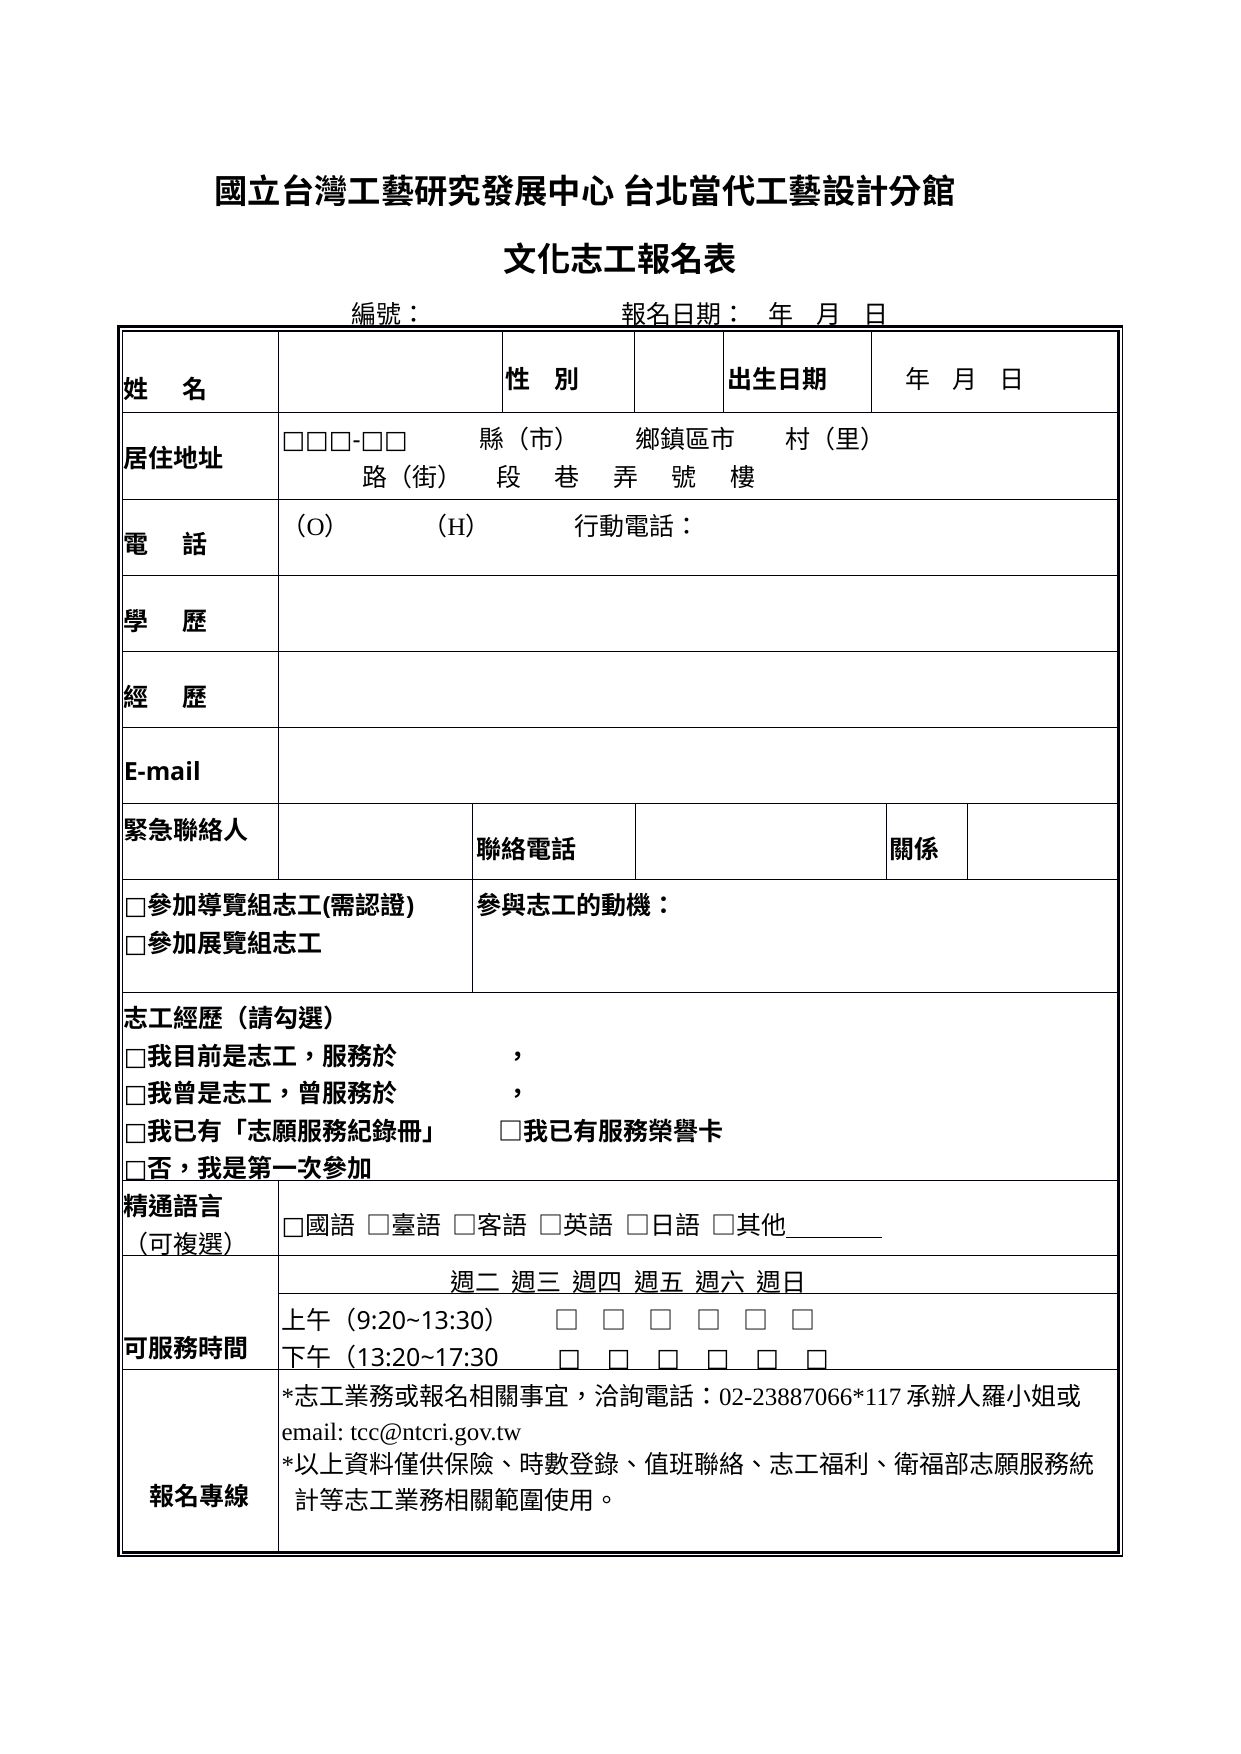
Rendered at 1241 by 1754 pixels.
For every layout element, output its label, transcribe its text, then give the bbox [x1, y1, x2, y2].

table_cell □□□-□□ 縣（市） 鄉鎮區市 村（里） 路（街） 段 巷 弄 號 樓 [279, 413, 1117, 499]
table_cell [279, 804, 472, 878]
table_cell 經 歷 [123, 652, 278, 727]
table_cell 上午（9:20~13:30） □ □ □ □ □ □ 下午（13:20~17:30 □ □ □ □ □ □ [279, 1294, 1117, 1368]
table_cell [636, 804, 886, 878]
table_cell 可服務時間 [123, 1256, 278, 1368]
table_cell [968, 804, 1117, 878]
table_cell 參與志工的動機： [473, 880, 1117, 991]
table_cell *志工業務或報名相關事宜，洽詢電話：02-23887066*117承辦人羅小姐或email: tcc@ntcri.gov.tw *以上資料僅供保險、時數登錄、值班聯絡、志工福利、衛福部志願服務統計等志工業務相關範圍使用。 [279, 1370, 1117, 1551]
table_header [279, 332, 502, 412]
table_cell 緊急聯絡人 [123, 804, 278, 878]
table_cell 電 話 [123, 500, 278, 575]
table_cell 學 歷 [123, 576, 278, 651]
table_cell （O） （H） 行動電話： [279, 500, 1117, 575]
table_cell 精通語言 （可複選） [123, 1181, 278, 1255]
table_cell 報名專線 [123, 1370, 278, 1551]
table_cell 志工經歷（請勾選） □我目前是志工，服務於 ， □我曾是志工，曾服務於 ， □我已有「志願服務紀錄冊」 □我已有服務榮譽卡 □否，我是第一次參加 [123, 993, 1117, 1179]
table_header 姓 名 [123, 332, 278, 412]
table_header [635, 332, 723, 412]
text 文化志工報名表 [187, 213, 1053, 288]
table_cell 週二 週三 週四 週五 週六 週日 [279, 1256, 1117, 1293]
table_cell [279, 576, 1117, 651]
text 國立台灣工藝研究發展中心 台北當代工藝設計分館 [198, 164, 1053, 213]
table_header 性別 [503, 332, 634, 412]
table_cell □國語 □臺語 □客語 □英語 □日語 □其他 [279, 1181, 1117, 1255]
table_cell E-mail [123, 728, 278, 803]
table_cell [279, 652, 1117, 727]
text 編號： 報名日期： 年 月 日 [187, 288, 1053, 325]
table_header 年 月 日 [872, 332, 1117, 412]
table_header 出生日期 [724, 332, 871, 412]
table_cell 關係 [887, 804, 967, 878]
table_cell [279, 728, 1117, 803]
table_cell □參加導覽組志工(需認證) □參加展覽組志工 [123, 880, 472, 991]
table_cell 居住地址 [123, 413, 278, 499]
table_cell 聯絡電話 [473, 804, 635, 878]
